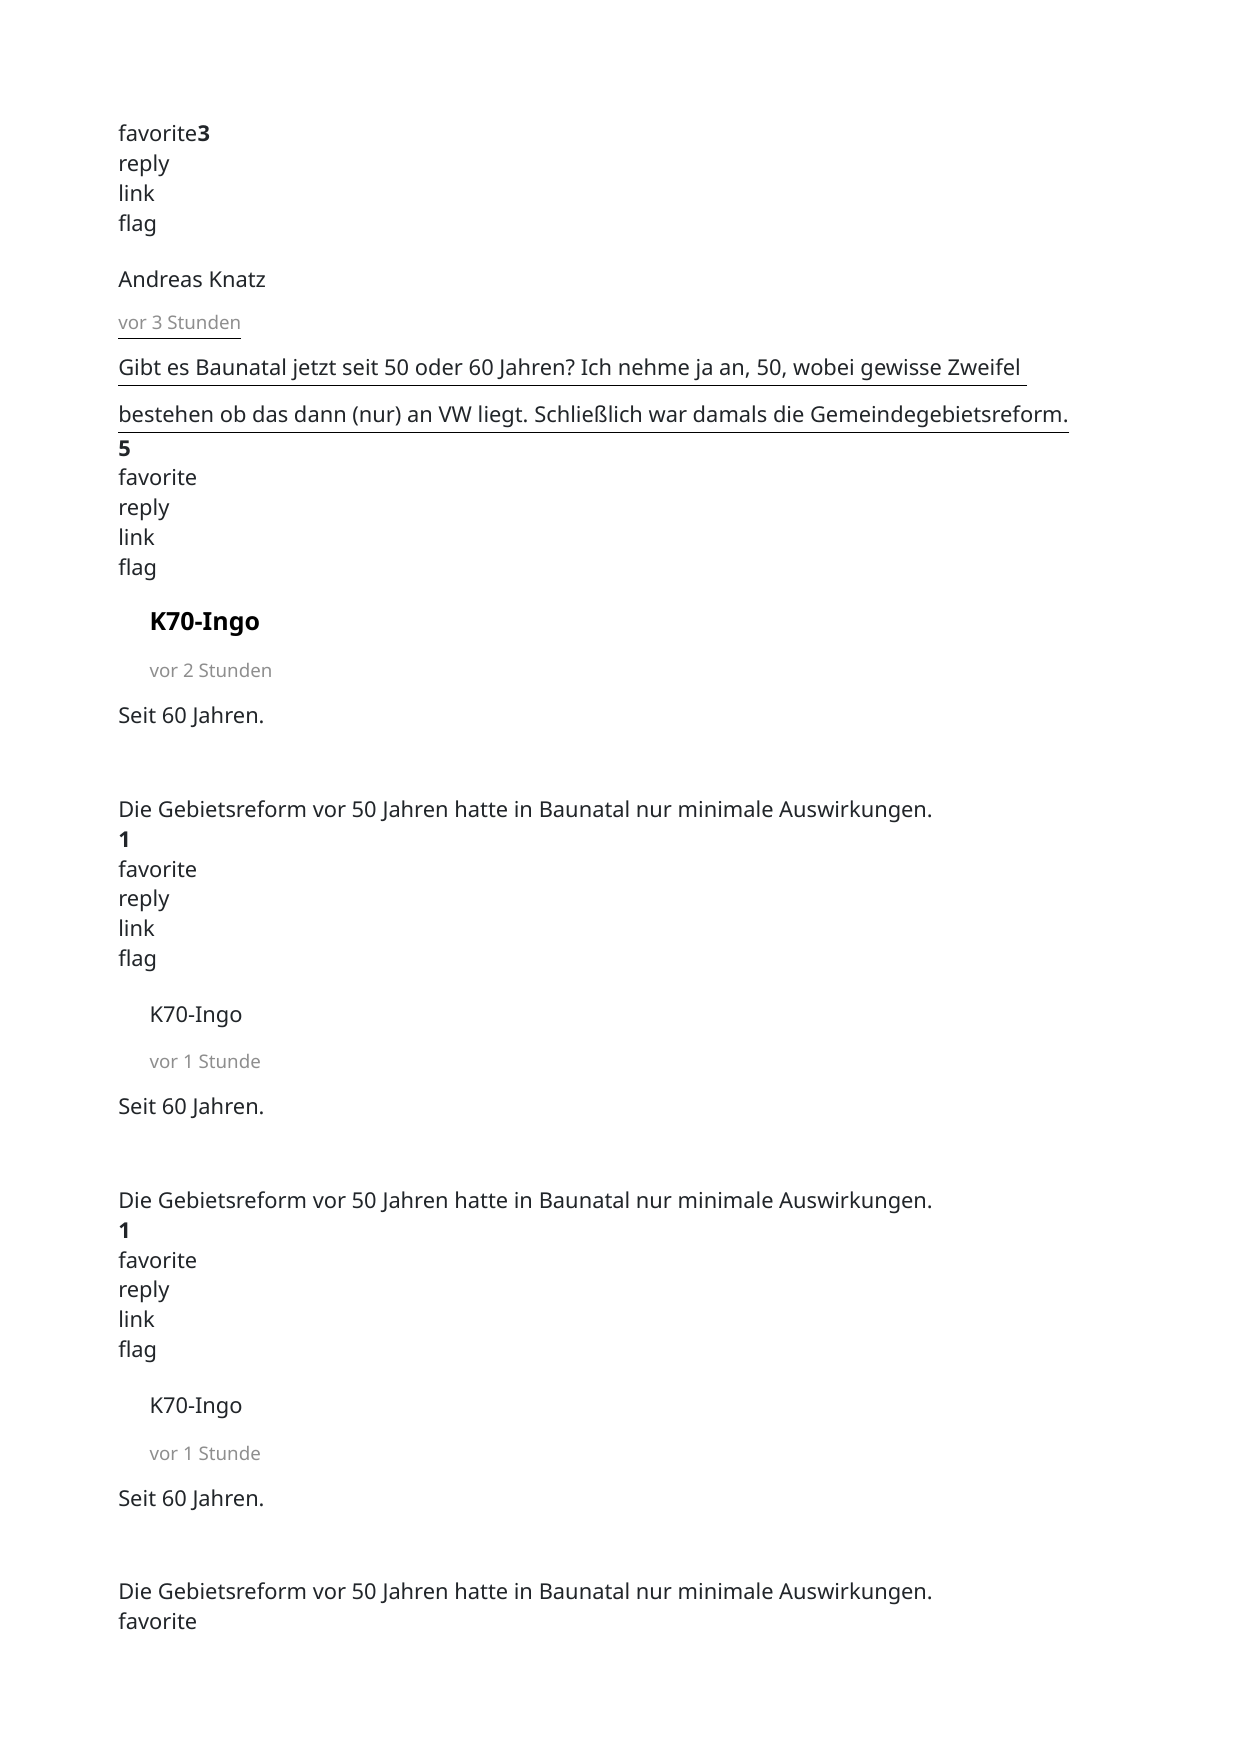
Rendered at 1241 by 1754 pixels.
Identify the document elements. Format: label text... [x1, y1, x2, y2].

text Andreas Knatz [118, 253, 1114, 293]
text reply [118, 492, 1122, 522]
text flag [118, 1334, 1122, 1364]
text K70-Ingo [149, 597, 1114, 638]
text reply [118, 1274, 1122, 1304]
text favorite [118, 462, 1122, 492]
text Seit 60 Jahren. Die Gebietsreform vor 50 Jahren hatte in Baunatal nur minimale Auswirkungen. [118, 683, 1122, 824]
text favorite [118, 853, 1122, 883]
text reply [118, 148, 1122, 178]
text favorite3 [118, 118, 1122, 148]
text 5 [118, 433, 1122, 462]
text link [118, 913, 1122, 943]
text vor 1 Stunde [149, 1044, 1122, 1074]
text Seit 60 Jahren. Die Gebietsreform vor 50 Jahren hatte in Baunatal nur minimale Auswirkungen. [118, 1074, 1122, 1215]
text 1 [118, 824, 1122, 853]
text Gibt es Baunatal jetzt seit 50 oder 60 Jahren? Ich nehme ja an, 50, wobei gewisse Zweifel bestehen ob das dann (nur) an VW liegt. Schließlich war damals die Gemeindegebietsreform. [118, 339, 1122, 433]
text link [118, 522, 1122, 552]
text flag [118, 943, 1122, 973]
text Seit 60 Jahren. Die Gebietsreform vor 50 Jahren hatte in Baunatal nur minimale Auswirkungen. [118, 1465, 1122, 1606]
text vor 1 Stunde [149, 1436, 1122, 1465]
text reply [118, 883, 1122, 913]
text K70-Ingo [149, 988, 1114, 1029]
text favorite [118, 1606, 1122, 1636]
text flag [118, 207, 1122, 237]
text K70-Ingo [149, 1379, 1114, 1420]
text link [118, 178, 1122, 207]
text flag [118, 552, 1122, 582]
text vor 3 Stunden [118, 309, 1122, 339]
text vor 2 Stunden [149, 653, 1122, 683]
text link [118, 1304, 1122, 1334]
text 1 [118, 1215, 1122, 1245]
text favorite [118, 1245, 1122, 1274]
